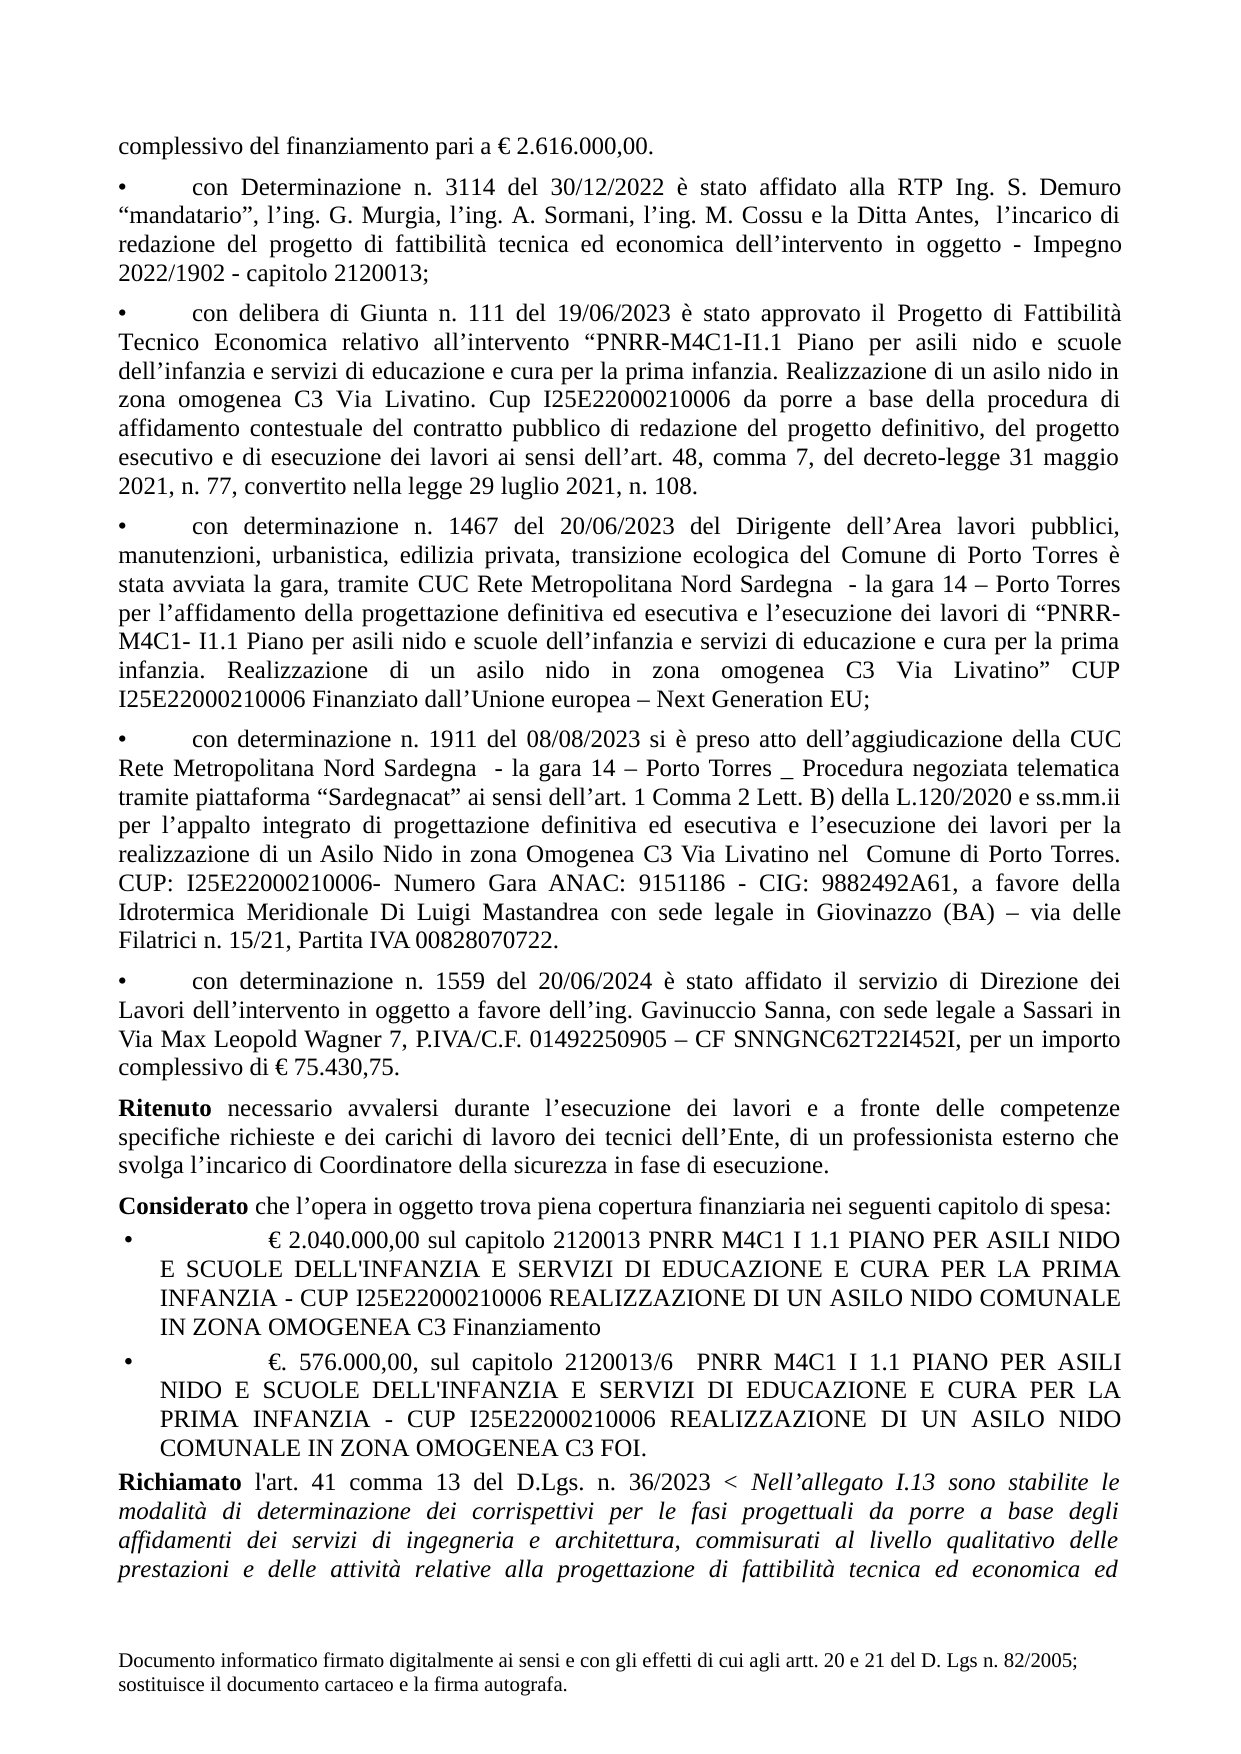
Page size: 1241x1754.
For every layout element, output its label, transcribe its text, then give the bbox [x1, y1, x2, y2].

list con Determinazione n. 3114 del 30/12/2022 è stato affidato alla RTP Ing. S. Demuro “mandatario”, l’ing. G. Murgia, l’ing. A. Sormani, l’ing. M. Cossu e la Ditta Antes, l’incarico di redazione del progetto di fattibilità tecnica ed economica dell’intervento in oggetto - Impegno 2022/1902 - capitolo 2120013; [118, 172, 1122, 287]
list con determinazione n. 1559 del 20/06/2024 è stato affidato il servizio di Direzione dei Lavori dell’intervento in oggetto a favore dell’ing. Gavinuccio Sanna, con sede legale a Sassari in Via Max Leopold Wagner 7, P.IVA/C.F. 01492250905 – CF SNNGNC62T22I452I, per un importo complessivo di € 75.430,75. [118, 966, 1122, 1081]
list con determinazione n. 1467 del 20/06/2023 del Dirigente dell’Area lavori pubblici, manutenzioni, urbanistica, edilizia privata, transizione ecologica del Comune di Porto Torres è stata avviata la gara, tramite CUC Rete Metropolitana Nord Sardegna - la gara 14 – Porto Torres per l’affidamento della progettazione definitiva ed esecutiva e l’esecuzione dei lavori di “PNRR-M4C1- I1.1 Piano per asili nido e scuole dell’infanzia e servizi di educazione e cura per la prima infanzia. Realizzazione di un asilo nido in zona omogenea C3 Via Livatino” CUP I25E22000210006 Finanziato dall’Unione europea – Next Generation EU; [118, 511, 1122, 713]
list complessivo del finanziamento pari a € 2.616.000,00. [118, 131, 1122, 160]
list con determinazione n. 1911 del 08/08/2023 si è preso atto dell’aggiudicazione della CUC Rete Metropolitana Nord Sardegna - la gara 14 – Porto Torres _ Procedura negoziata telematica tramite piattaforma “Sardegnacat” ai sensi dell’art. 1 Comma 2 Lett. B) della L.120/2020 e ss.mm.ii per l’appalto integrato di progettazione definitiva ed esecutiva e l’esecuzione dei lavori per la realizzazione di un Asilo Nido in zona Omogenea C3 Via Livatino nel Comune di Porto Torres. CUP: I25E22000210006- Numero Gara ANAC: 9151186 - CIG: 9882492A61, a favore della Idrotermica Meridionale Di Luigi Mastandrea con sede legale in Giovinazzo (BA) – via delle Filatrici n. 15/21, Partita IVA 00828070722. [118, 724, 1122, 954]
list Richiamato l'art. 41 comma 13 del D.Lgs. n. 36/2023 < Nell’allegato I.13 sono stabilite le modalità di determinazione dei corrispettivi per le fasi progettuali da porre a base degli affidamenti dei servizi di ingegneria e architettura, commisurati al livello qualitativo delle prestazioni e delle attività relative alla progettazione di fattibilità tecnica ed economica ed [118, 1467, 1122, 1582]
list con delibera di Giunta n. 111 del 19/06/2023 è stato approvato il Progetto di Fattibilità Tecnico Economica relativo all’intervento “PNRR-M4C1-I1.1 Piano per asili nido e scuole dell’infanzia e servizi di educazione e cura per la prima infanzia. Realizzazione di un asilo nido in zona omogenea C3 Via Livatino. Cup I25E22000210006 da porre a base della procedura di affidamento contestuale del contratto pubblico di redazione del progetto definitivo, del progetto esecutivo e di esecuzione dei lavori ai sensi dell’art. 48, comma 7, del decreto-legge 31 maggio 2021, n. 77, convertito nella legge 29 luglio 2021, n. 108. [118, 298, 1122, 499]
list Ritenuto necessario avvalersi durante l’esecuzione dei lavori e a fronte delle competenze specifiche richieste e dei carichi di lavoro dei tecnici dell’Ente, di un professionista esterno che svolga l’incarico di Coordinatore della sicurezza in fase di esecuzione. [118, 1093, 1122, 1179]
list €. 576.000,00, sul capitolo 2120013/6 PNRR M4C1 I 1.1 PIANO PER ASILI NIDO E SCUOLE DELL'INFANZIA E SERVIZI DI EDUCAZIONE E CURA PER LA PRIMA INFANZIA - CUP I25E22000210006 REALIZZAZIONE DI UN ASILO NIDO COMUNALE IN ZONA OMOGENEA C3 FOI. [124, 1347, 1122, 1462]
list € 2.040.000,00 sul capitolo 2120013 PNRR M4C1 I 1.1 PIANO PER ASILI NIDO E SCUOLE DELL'INFANZIA E SERVIZI DI EDUCAZIONE E CURA PER LA PRIMA INFANZIA - CUP I25E22000210006 REALIZZAZIONE DI UN ASILO NIDO COMUNALE IN ZONA OMOGENEA C3 Finanziamento [124, 1226, 1122, 1341]
list Considerato che l’opera in oggetto trova piena copertura finanziaria nei seguenti capitolo di spesa: [118, 1191, 1122, 1220]
